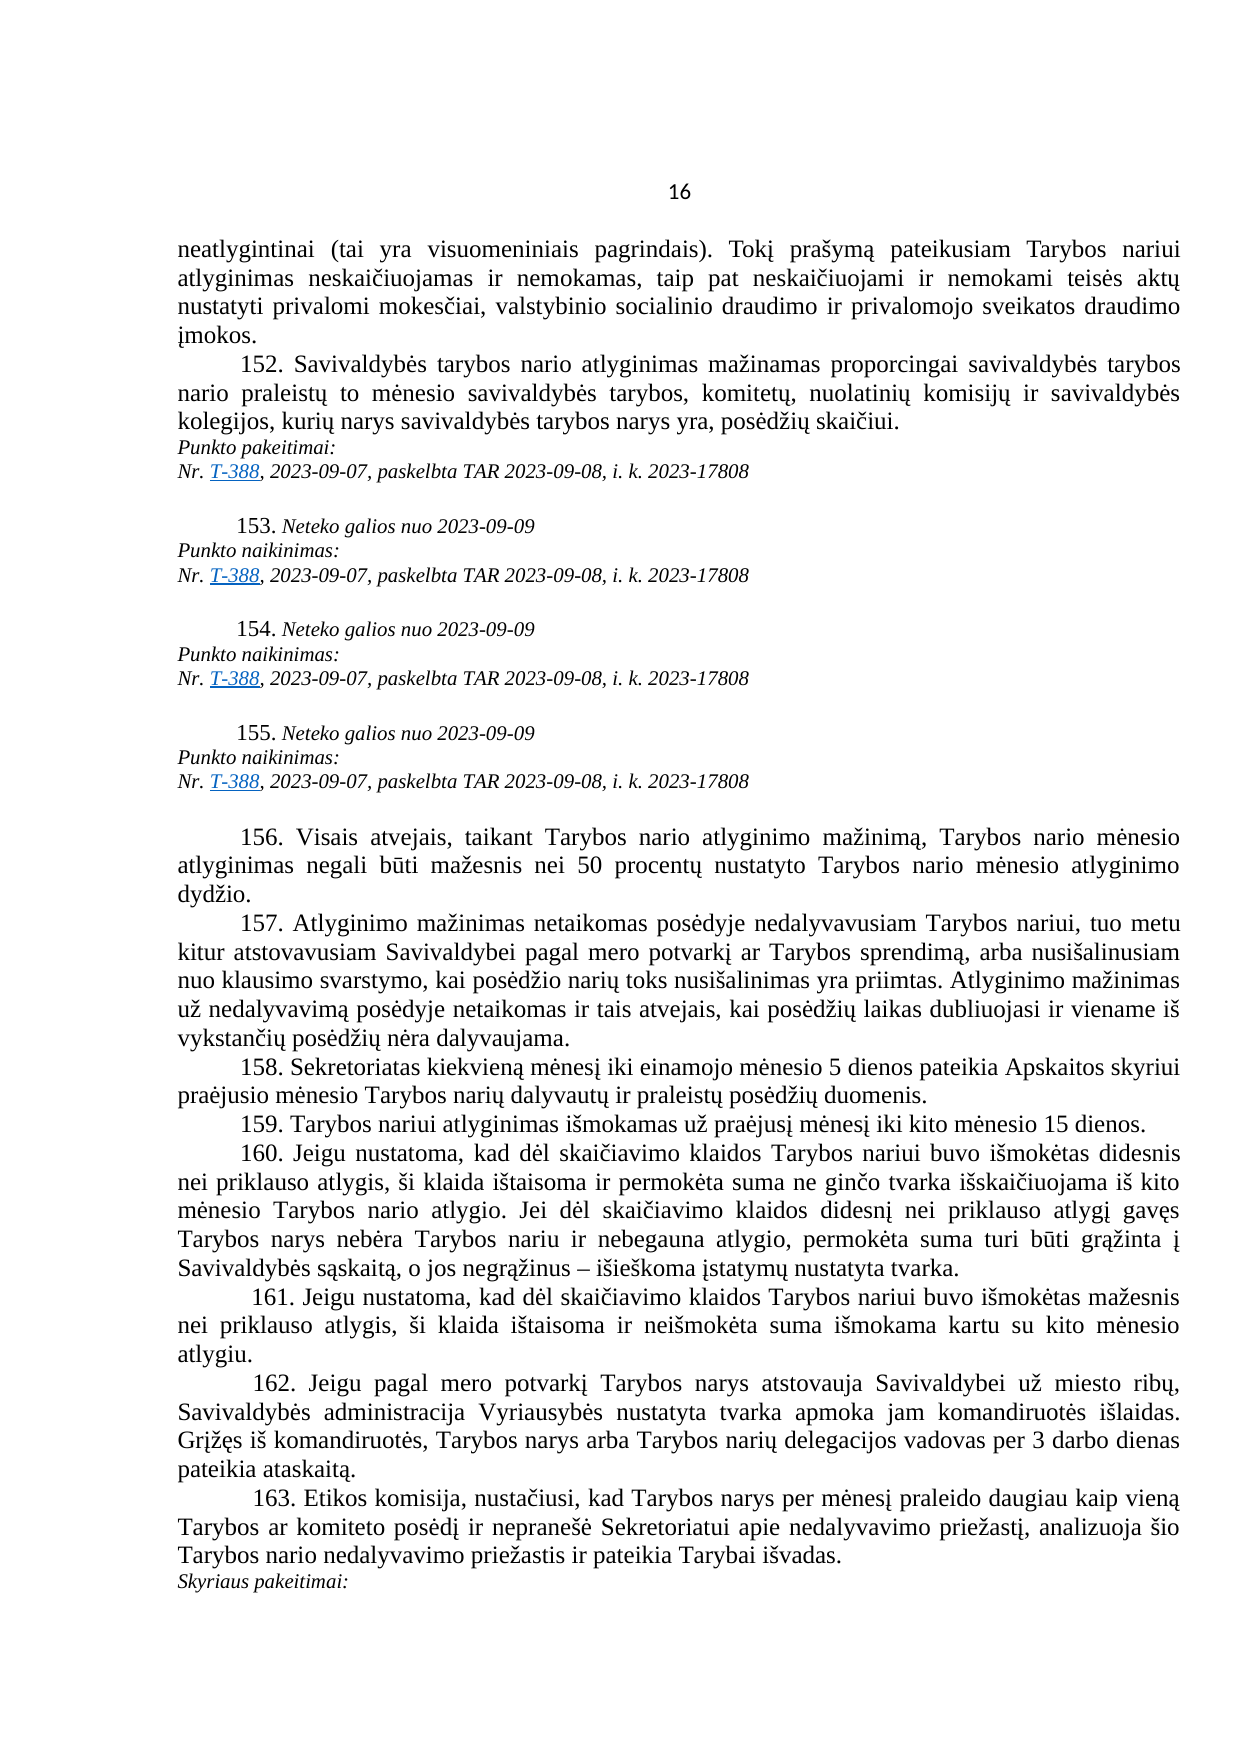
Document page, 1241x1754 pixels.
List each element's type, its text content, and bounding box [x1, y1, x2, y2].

text Nr. T-388, 2023-09-07, paskelbta TAR 2023-09-08, i. k. 2023-17808 [177, 666, 1181, 690]
text Punkto naikinimas: [177, 642, 1181, 666]
text 159. Tarybos nariui atlyginimas išmokamas už praėjusį mėnesį iki kito mėnesio 15 dienos. [177, 1109, 1181, 1138]
text Nr. T-388, 2023-09-07, paskelbta TAR 2023-09-08, i. k. 2023-17808 [177, 769, 1181, 793]
text 152. Savivaldybės tarybos nario atlyginimas mažinamas proporcingai savivaldybės tarybos nario praleistų to mėnesio savivaldybės tarybos, komitetų, nuolatinių komisijų ir savivaldybės kolegijos, kurių narys savivaldybės tarybos narys yra, posėdžių skaičiui. [177, 349, 1181, 435]
text 154. Neteko galios nuo 2023-09-09 [177, 615, 1181, 642]
text Punkto naikinimas: [177, 538, 1181, 562]
text 162. Jeigu pagal mero potvarkį Tarybos narys atstovauja Savivaldybei už miesto ribų, Savivaldybės administracija Vyriausybės nustatyta tvarka apmoka jam komandiruotės išlaidas. Grįžęs iš komandiruotės, Tarybos narys arba Tarybos narių delegacijos vadovas per 3 darbo dienas pateikia ataskaitą. [177, 1368, 1181, 1483]
text Nr. T-388, 2023-09-07, paskelbta TAR 2023-09-08, i. k. 2023-17808 [177, 562, 1181, 587]
text 161. Jeigu nustatoma, kad dėl skaičiavimo klaidos Tarybos nariui buvo išmokėtas mažesnis nei priklauso atlygis, ši klaida ištaisoma ir neišmokėta suma išmokama kartu su kito mėnesio atlygiu. [177, 1282, 1181, 1368]
text Punkto naikinimas: [177, 745, 1181, 769]
text 163. Etikos komisija, nustačiusi, kad Tarybos narys per mėnesį praleido daugiau kaip vieną Tarybos ar komiteto posėdį ir nepranešė Sekretoriatui apie nedalyvavimo priežastį, analizuoja šio Tarybos nario nedalyvavimo priežastis ir pateikia Tarybai išvadas. [177, 1483, 1181, 1569]
text Skyriaus pakeitimai: [177, 1569, 1181, 1593]
text 156. Visais atvejais, taikant Tarybos nario atlyginimo mažinimą, Tarybos nario mėnesio atlyginimas negali būti mažesnis nei 50 procentų nustatyto Tarybos nario mėnesio atlyginimo dydžio. [177, 822, 1181, 908]
text Nr. T-388, 2023-09-07, paskelbta TAR 2023-09-08, i. k. 2023-17808 [177, 459, 1181, 483]
text 160. Jeigu nustatoma, kad dėl skaičiavimo klaidos Tarybos nariui buvo išmokėtas didesnis nei priklauso atlygis, ši klaida ištaisoma ir permokėta suma ne ginčo tvarka išskaičiuojama iš kito mėnesio Tarybos nario atlygio. Jei dėl skaičiavimo klaidos didesnį nei priklauso atlygį gavęs Tarybos narys nebėra Tarybos nariu ir nebegauna atlygio, permokėta suma turi būti grąžinta į Savivaldybės sąskaitą, o jos negrąžinus – išieškoma įstatymų nustatyta tvarka. [177, 1138, 1181, 1282]
text 158. Sekretoriatas kiekvieną mėnesį iki einamojo mėnesio 5 dienos pateikia Apskaitos skyriui praėjusio mėnesio Tarybos narių dalyvautų ir praleistų posėdžių duomenis. [177, 1052, 1181, 1109]
text 155. Neteko galios nuo 2023-09-09 [177, 718, 1181, 745]
text Punkto pakeitimai: [177, 435, 1181, 459]
text 153. Neteko galios nuo 2023-09-09 [177, 512, 1181, 538]
text 157. Atlyginimo mažinimas netaikomas posėdyje nedalyvavusiam Tarybos nariui, tuo metu kitur atstovavusiam Savivaldybei pagal mero potvarkį ar Tarybos sprendimą, arba nusišalinusiam nuo klausimo svarstymo, kai posėdžio narių toks nusišalinimas yra priimtas. Atlyginimo mažinimas už nedalyvavimą posėdyje netaikomas ir tais atvejais, kai posėdžių laikas dubliuojasi ir viename iš vykstančių posėdžių nėra dalyvaujama. [177, 908, 1181, 1052]
text neatlygintinai (tai yra visuomeniniais pagrindais). Tokį prašymą pateikusiam Tarybos nariui atlyginimas neskaičiuojamas ir nemokamas, taip pat neskaičiuojami ir nemokami teisės aktų nustatyti privalomi mokesčiai, valstybinio socialinio draudimo ir privalomojo sveikatos draudimo įmokos. [177, 234, 1181, 349]
